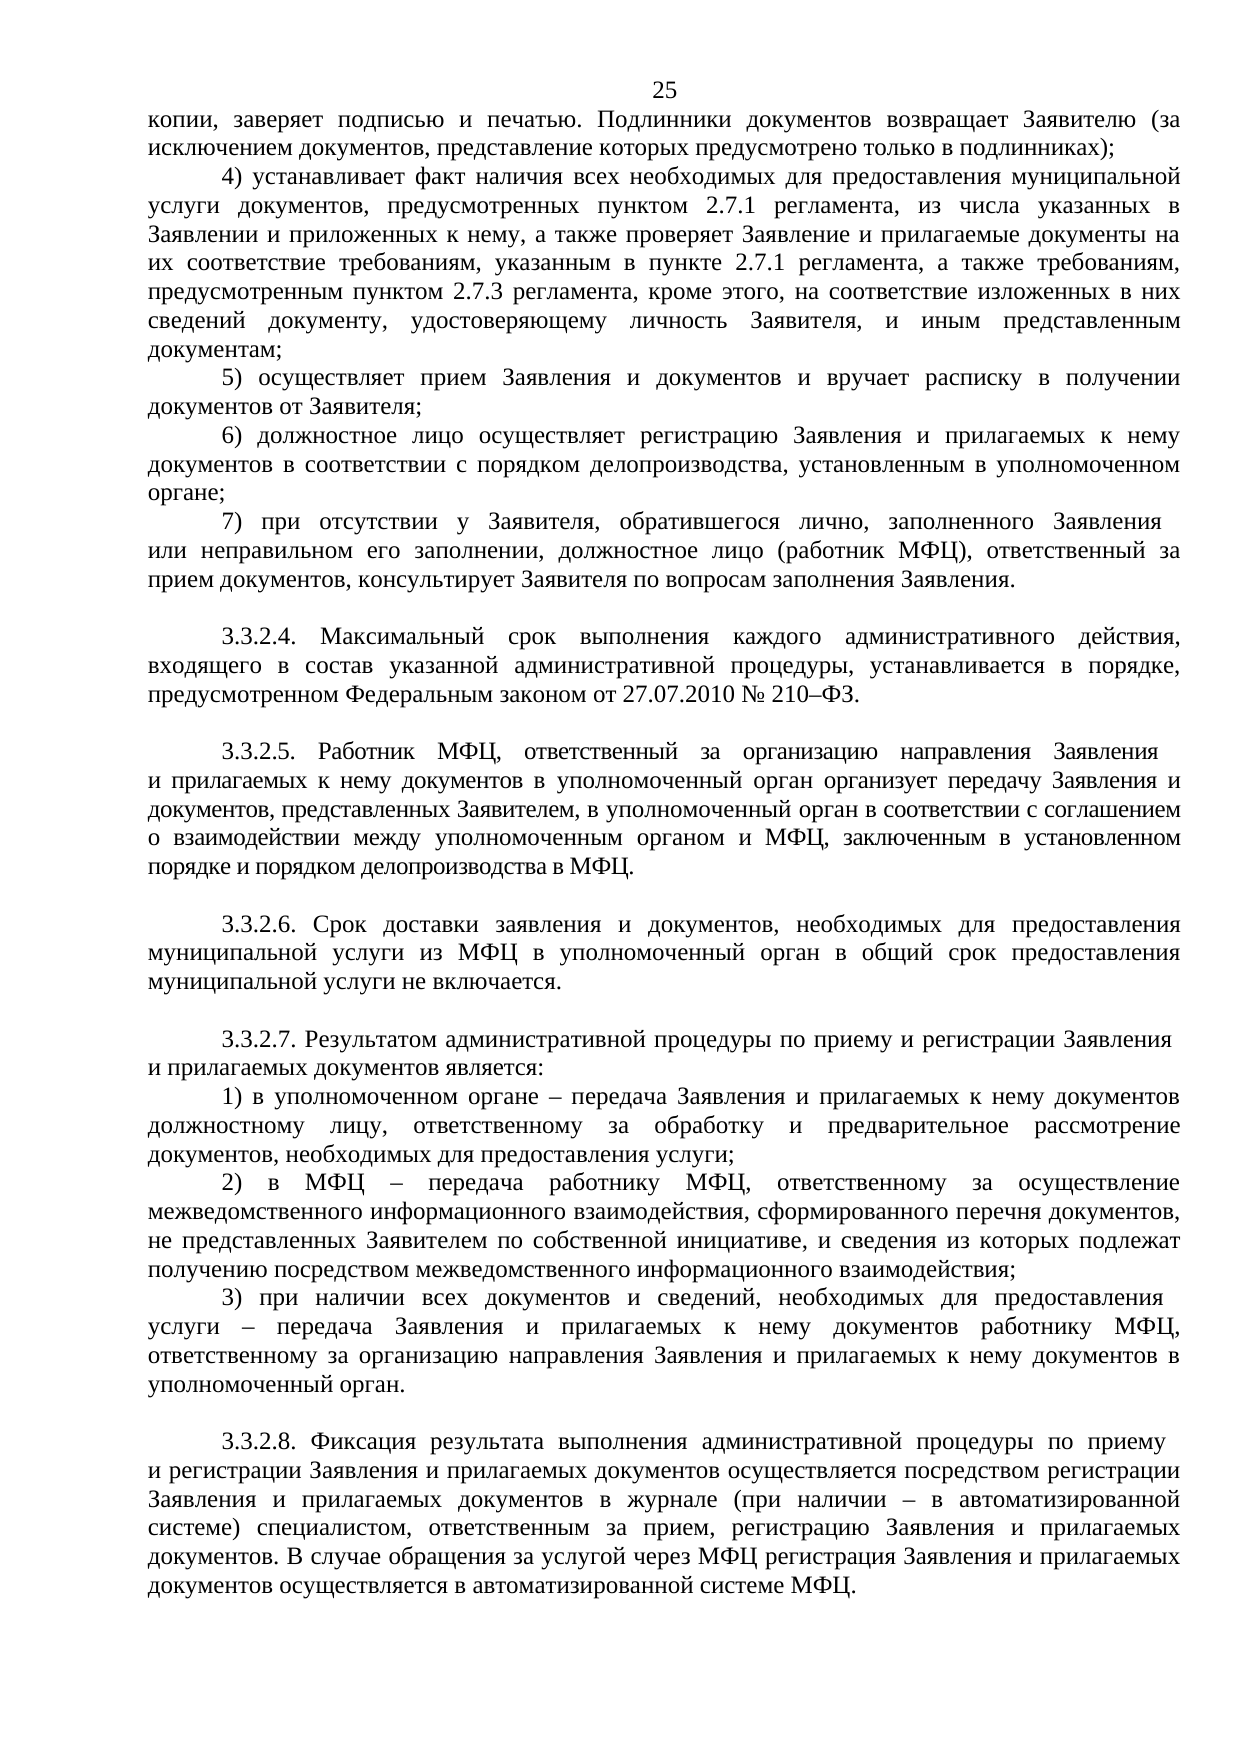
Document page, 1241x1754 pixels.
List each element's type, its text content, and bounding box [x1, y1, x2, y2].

text 6) должностное лицо осуществляет регистрацию Заявления и прилагаемых к нему документов в соответствии с порядком делопроизводства, установленным в уполномоченном органе; [148, 420, 1181, 506]
text 3) при наличии всех документов и сведений, необходимых для предоставления услуги – передача Заявления и прилагаемых к нему документов работнику МФЦ, ответственному за организацию направления Заявления и прилагаемых к нему документов в уполномоченный орган. [148, 1282, 1181, 1397]
text 3.3.2.8. Фиксация результата выполнения административной процедуры по приему и регистрации Заявления и прилагаемых документов осуществляется посредством регистрации Заявления и прилагаемых документов в журнале (при наличии – в автоматизированной системе) специалистом, ответственным за прием, регистрацию Заявления и прилагаемых документов. В случае обращения за услугой через МФЦ регистрация Заявления и прилагаемых документов осуществляется в автоматизированной системе МФЦ. [148, 1426, 1181, 1599]
text копии, заверяет подписью и печатью. Подлинники документов возвращает Заявителю (за исключением документов, представление которых предусмотрено только в подлинниках); [148, 104, 1181, 161]
text 1) в уполномоченном органе – передача Заявления и прилагаемых к нему документов должностному лицу, ответственному за обработку и предварительное рассмотрение документов, необходимых для предоставления услуги; [148, 1081, 1181, 1167]
text 3.3.2.6. Срок доставки заявления и документов, необходимых для предоставления муниципальной услуги из МФЦ в уполномоченный орган в общий срок предоставления муниципальной услуги не включается. [148, 909, 1181, 995]
text 3.3.2.7. Результатом административной процедуры по приему и регистрации Заявления и прилагаемых документов является: [148, 1024, 1181, 1081]
text 4) устанавливает факт наличия всех необходимых для предоставления муниципальной услуги документов, предусмотренных пунктом 2.7.1 регламента, из числа указанных в Заявлении и приложенных к нему, а также проверяет Заявление и прилагаемые документы на их соответствие требованиям, указанным в пункте 2.7.1 регламента, а также требованиям, предусмотренным пунктом 2.7.3 регламента, кроме этого, на соответствие изложенных в них сведений документу, удостоверяющему личность Заявителя, и иным представленным документам; [148, 161, 1181, 362]
text 7) при отсутствии у Заявителя, обратившегося лично, заполненного Заявления или неправильном его заполнении, должностное лицо (работник МФЦ), ответственный за прием документов, консультирует Заявителя по вопросам заполнения Заявления. [148, 506, 1181, 592]
text 3.3.2.4. Максимальный срок выполнения каждого административного действия, входящего в состав указанной административной процедуры, устанавливается в порядке, предусмотренном Федеральным законом от 27.07.2010 № 210–ФЗ. [148, 621, 1181, 707]
text 3.3.2.5. Работник МФЦ, ответственный за организацию направления Заявления и прилагаемых к нему документов в уполномоченный орган организует передачу Заявления и документов, представленных Заявителем, в уполномоченный орган в соответствии с соглашением о взаимодействии между уполномоченным органом и МФЦ, заключенным в установленном порядке и порядком делопроизводства в МФЦ. [148, 736, 1181, 880]
text 5) осуществляет прием Заявления и документов и вручает расписку в получении документов от Заявителя; [148, 362, 1181, 420]
text 2) в МФЦ – передача работнику МФЦ, ответственному за осуществление межведомственного информационного взаимодействия, сформированного перечня документов, не представленных Заявителем по собственной инициативе, и сведения из которых подлежат получению посредством межведомственного информационного взаимодействия; [148, 1167, 1181, 1282]
